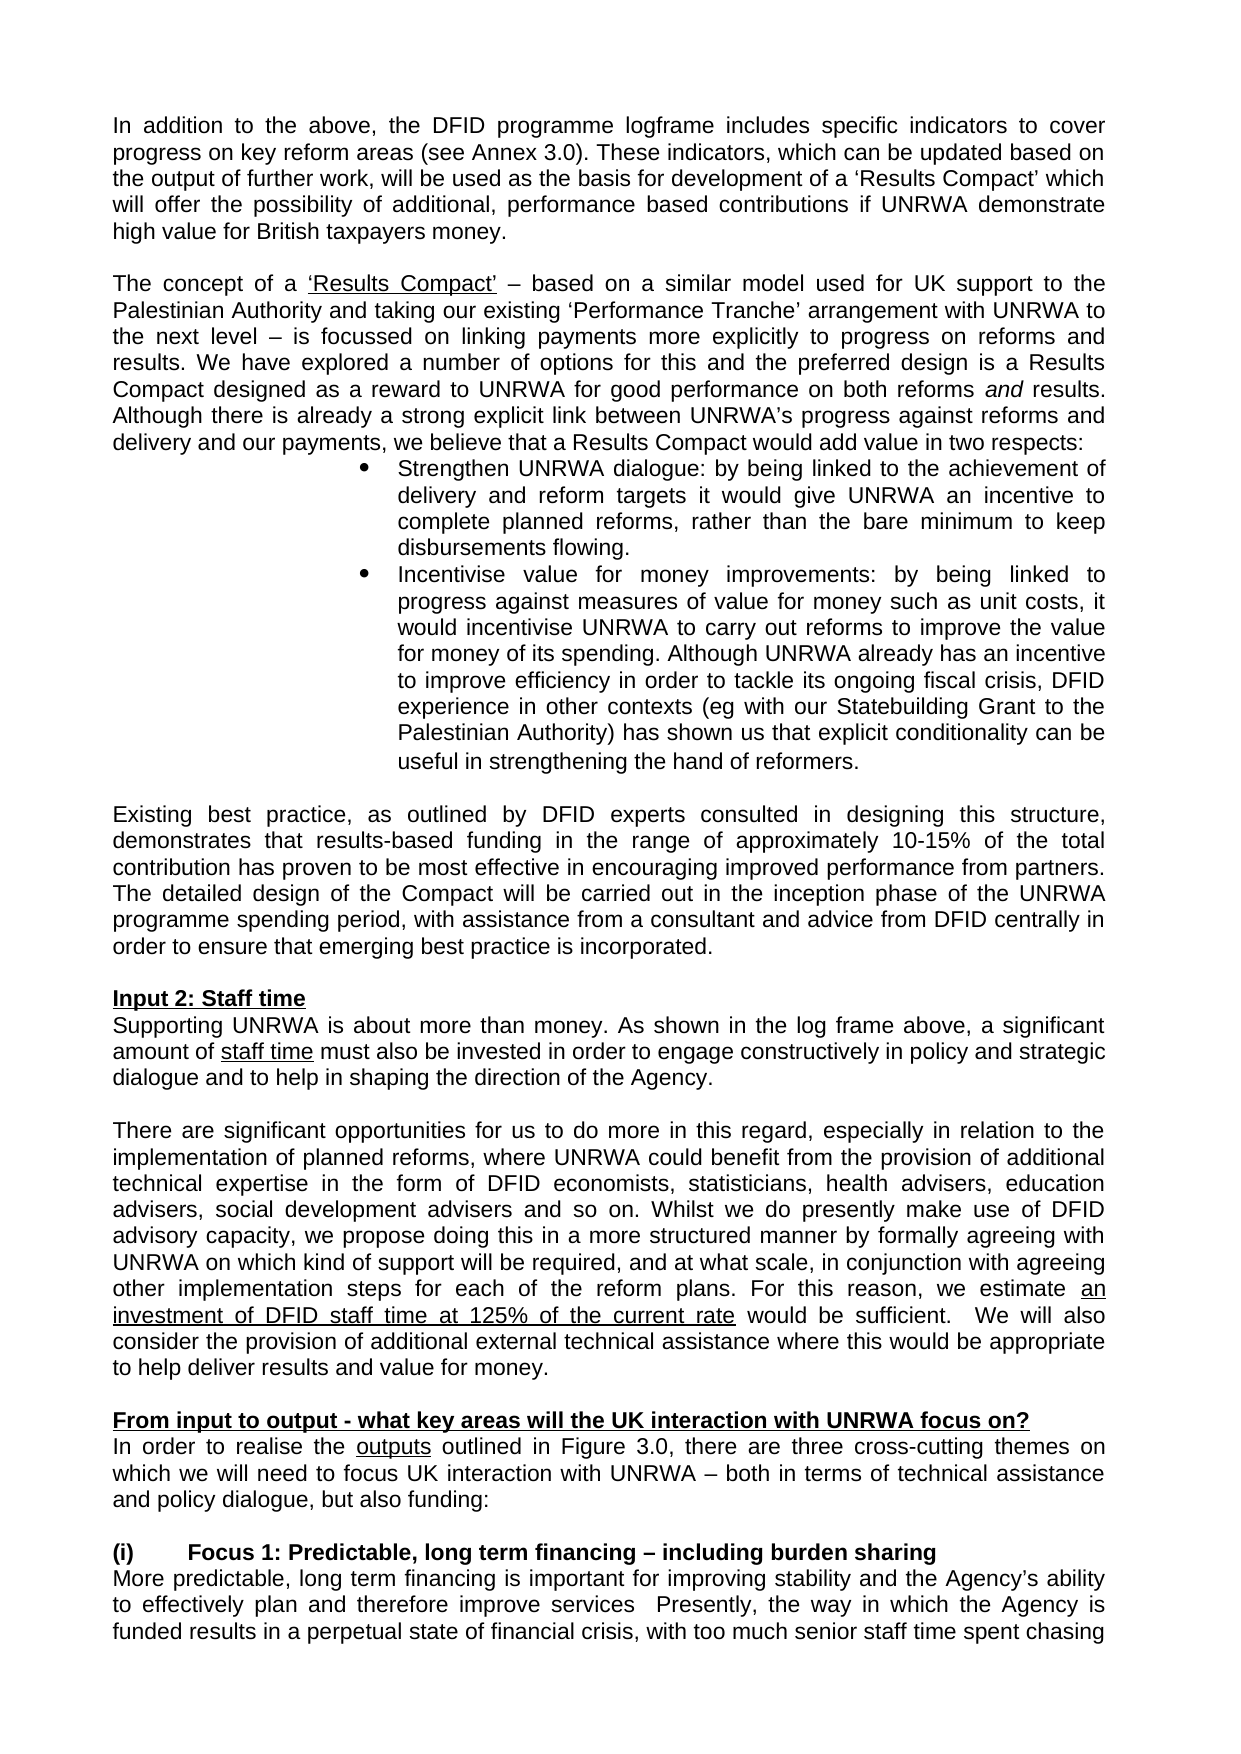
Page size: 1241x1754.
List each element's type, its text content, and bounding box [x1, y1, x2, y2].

text More predictable, long term financing is important for improving stability and the Agency’s ability to effectively plan and therefore improve services Presently, the way in which the Agency is funded results in a perpetual state of financial crisis, with too much senior staff time spent chasing [112, 1565, 1106, 1644]
list Strengthen UNRWA dialogue: by being linked to the achievement of delivery and reform targets it would give UNRWA an incentive to complete planned reforms, rather than the bare minimum to keep disbursements flowing. [360, 455, 1106, 561]
text From input to output - what key areas will the UK interaction with UNRWA focus on? [112, 1407, 1106, 1433]
text In order to realise the outputs outlined in Figure 3.0, there are three cross-cutting themes on which we will need to focus UK interaction with UNRWA – both in terms of technical assistance and policy dialogue, but also funding: [112, 1433, 1106, 1512]
list Incentivise value for money improvements: by being linked to progress against measures of value for money such as unit costs, it would incentivise UNRWA to carry out reforms to improve the value for money of its spending. Although UNRWA already has an incentive to improve efficiency in order to tackle its ongoing fiscal crisis, DFID experience in other contexts (eg with our Statebuilding Grant to the Palestinian Authority) has shown us that explicit conditionality can be useful in strengthening the hand of reformers. [360, 561, 1106, 774]
text There are significant opportunities for us to do more in this regard, especially in relation to the implementation of planned reforms, where UNRWA could benefit from the provision of additional technical expertise in the form of DFID economists, statisticians, health advisers, education advisers, social development advisers and so on. Whilst we do presently make use of DFID advisory capacity, we propose doing this in a more structured manner by formally agreeing with UNRWA on which kind of support will be required, and at what scale, in conjunction with agreeing other implementation steps for each of the reform plans. For this reason, we estimate an investment of DFID staff time at 125% of the current rate would be sufficient. We will also consider the provision of additional external technical assistance where this would be appropriate to help deliver results and value for money. [112, 1117, 1106, 1381]
text Supporting UNRWA is about more than money. As shown in the log frame above, a significant amount of staff time must also be invested in order to engage constructively in policy and strategic dialogue and to help in shaping the direction of the Agency. [112, 1012, 1106, 1091]
text (i) Focus 1: Predictable, long term financing – including burden sharing [112, 1539, 1106, 1565]
text Existing best practice, as outlined by DFID experts consulted in designing this structure, demonstrates that results-based funding in the range of approximately 10-15% of the total contribution has proven to be most effective in encouraging improved performance from partners. The detailed design of the Compact will be carried out in the inception phase of the UNRWA programme spending period, with assistance from a consultant and advice from DFID centrally in order to ensure that emerging best practice is incorporated. [112, 801, 1106, 959]
text Input 2: Staff time [112, 985, 1106, 1012]
text The concept of a ‘Results Compact’ – based on a similar model used for UK support to the Palestinian Authority and taking our existing ‘Performance Tranche’ arrangement with UNRWA to the next level – is focussed on linking payments more explicitly to progress on reforms and results. We have explored a number of options for this and the preferred design is a Results Compact designed as a reward to UNRWA for good performance on both reforms and results. Although there is already a strong explicit link between UNRWA’s progress against reforms and delivery and our payments, we believe that a Results Compact would add value in two respects: [112, 270, 1106, 455]
text In addition to the above, the DFID programme logframe includes specific indicators to cover progress on key reform areas (see Annex 3.0). These indicators, which can be updated based on the output of further work, will be used as the basis for development of a ‘Results Compact’ which will offer the possibility of additional, performance based contributions if UNRWA demonstrate high value for British taxpayers money. [112, 112, 1106, 244]
